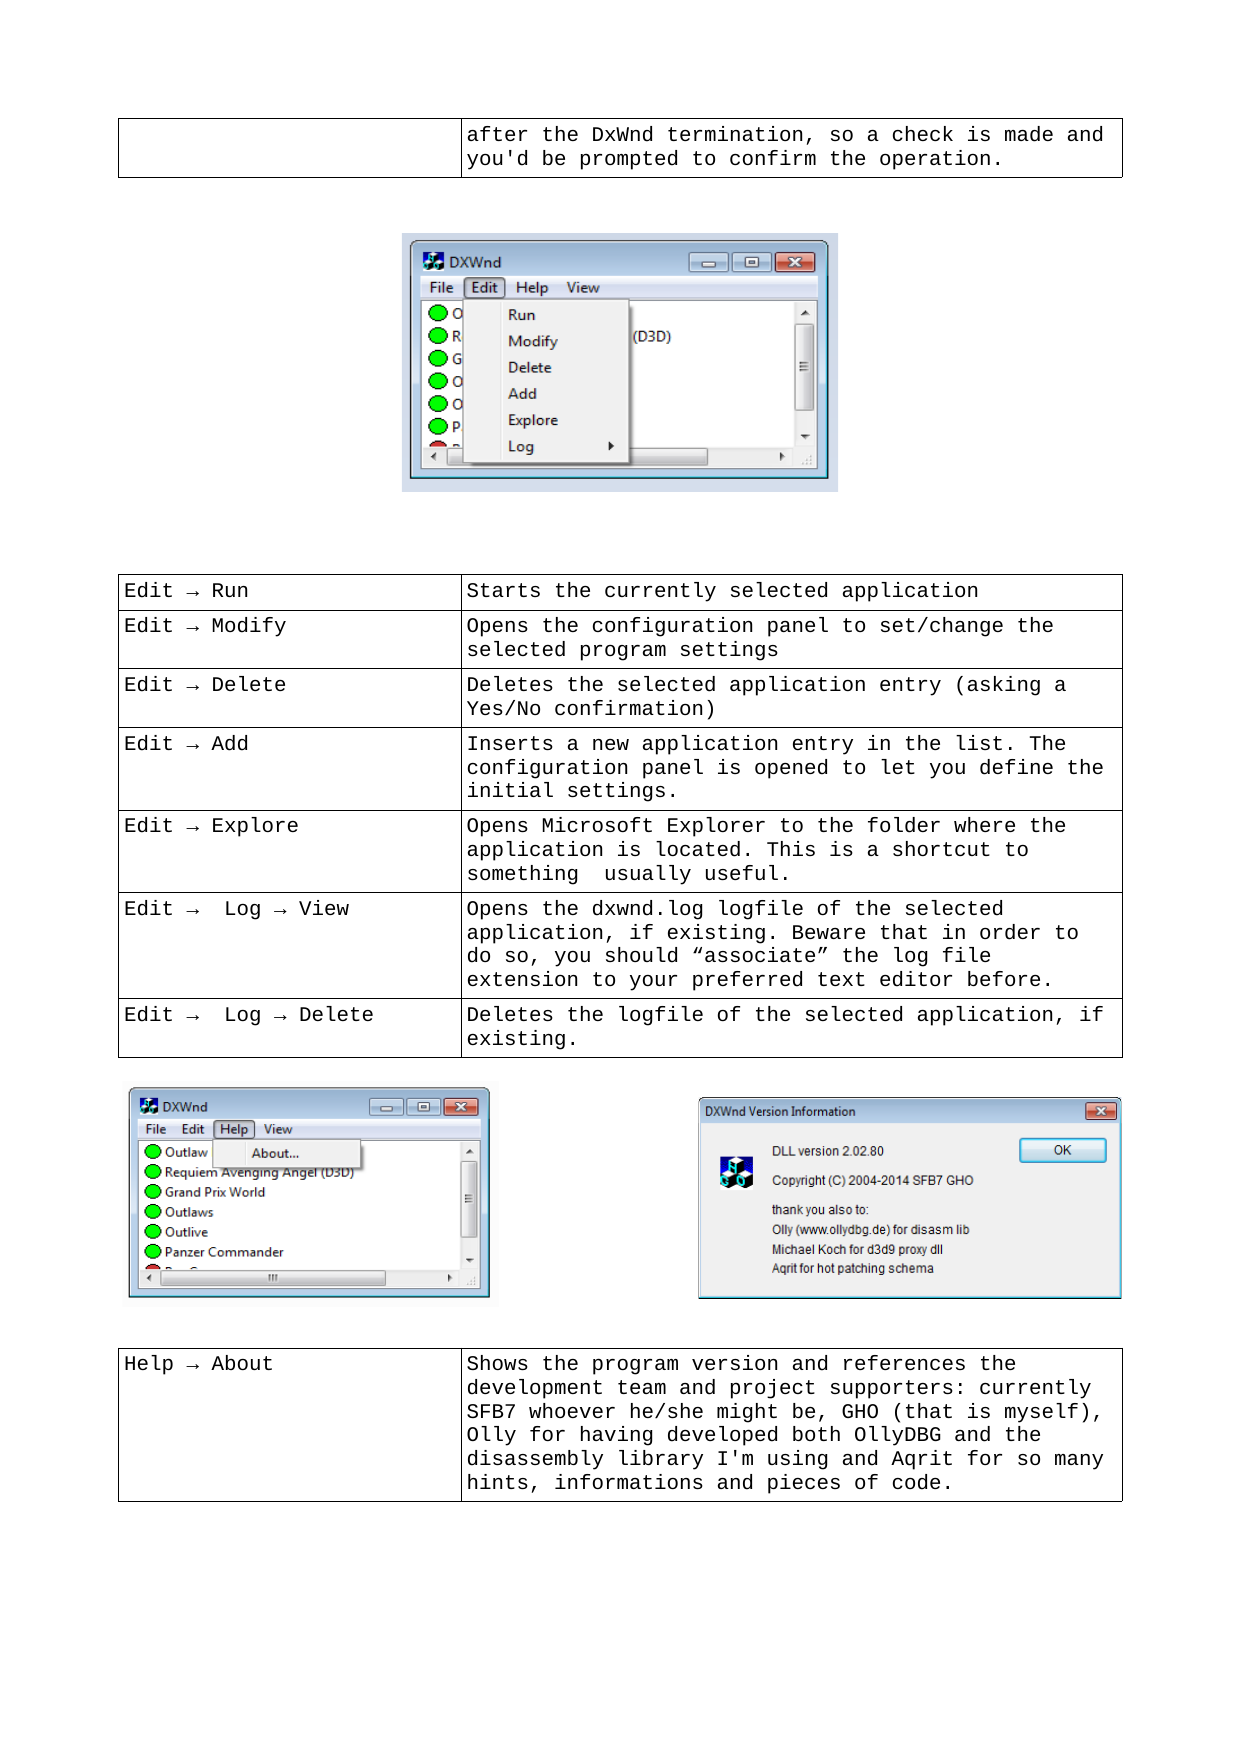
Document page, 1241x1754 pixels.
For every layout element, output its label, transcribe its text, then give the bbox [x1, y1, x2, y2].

picture [122, 1081, 500, 1307]
table_cell [119, 119, 461, 177]
table_header Shows the program version and references the development team and project supporters: currently SFB7 whoever he/she might be, GHO (that is myself), Olly for having developed both OllyDBG and the disassembly library I'm using and Aqrit for so many hints, informations and pieces of code. [462, 1349, 1122, 1501]
picture [698, 1097, 1122, 1299]
table_cell after the DxWnd termination, so a check is made and you'd be prompted to confirm the operation. [462, 119, 1122, 177]
table_cell Edit → Explore [119, 811, 461, 892]
table_cell Opens the dxwnd.log logfile of the selected application, if existing. Beware that in order to do so, you should “associate” the log file extension to your preferred text editor before. [462, 893, 1122, 998]
table_cell Edit → Add [119, 728, 461, 810]
table_cell Edit → Log → View [119, 893, 461, 998]
table_cell Edit → Log → Delete [119, 999, 461, 1057]
table_cell Opens the configuration panel to set/change the selected program settings [462, 611, 1122, 668]
table_header Help → About [119, 1349, 461, 1501]
table_cell Deletes the logfile of the selected application, if existing. [462, 999, 1122, 1057]
table_cell Edit → Delete [119, 669, 461, 727]
table_cell Deletes the selected application entry (asking a Yes/No confirmation) [462, 669, 1122, 727]
picture [401, 233, 839, 492]
table_header Starts the currently selected application [462, 575, 1122, 609]
table_cell Edit → Modify [119, 611, 461, 668]
table_header Edit → Run [119, 575, 461, 609]
table_cell Opens Microsoft Explorer to the folder where the application is located. This is a shortcut to something usually useful. [462, 811, 1122, 892]
table_cell Inserts a new application entry in the list. The configuration panel is opened to let you define the initial settings. [462, 728, 1122, 810]
